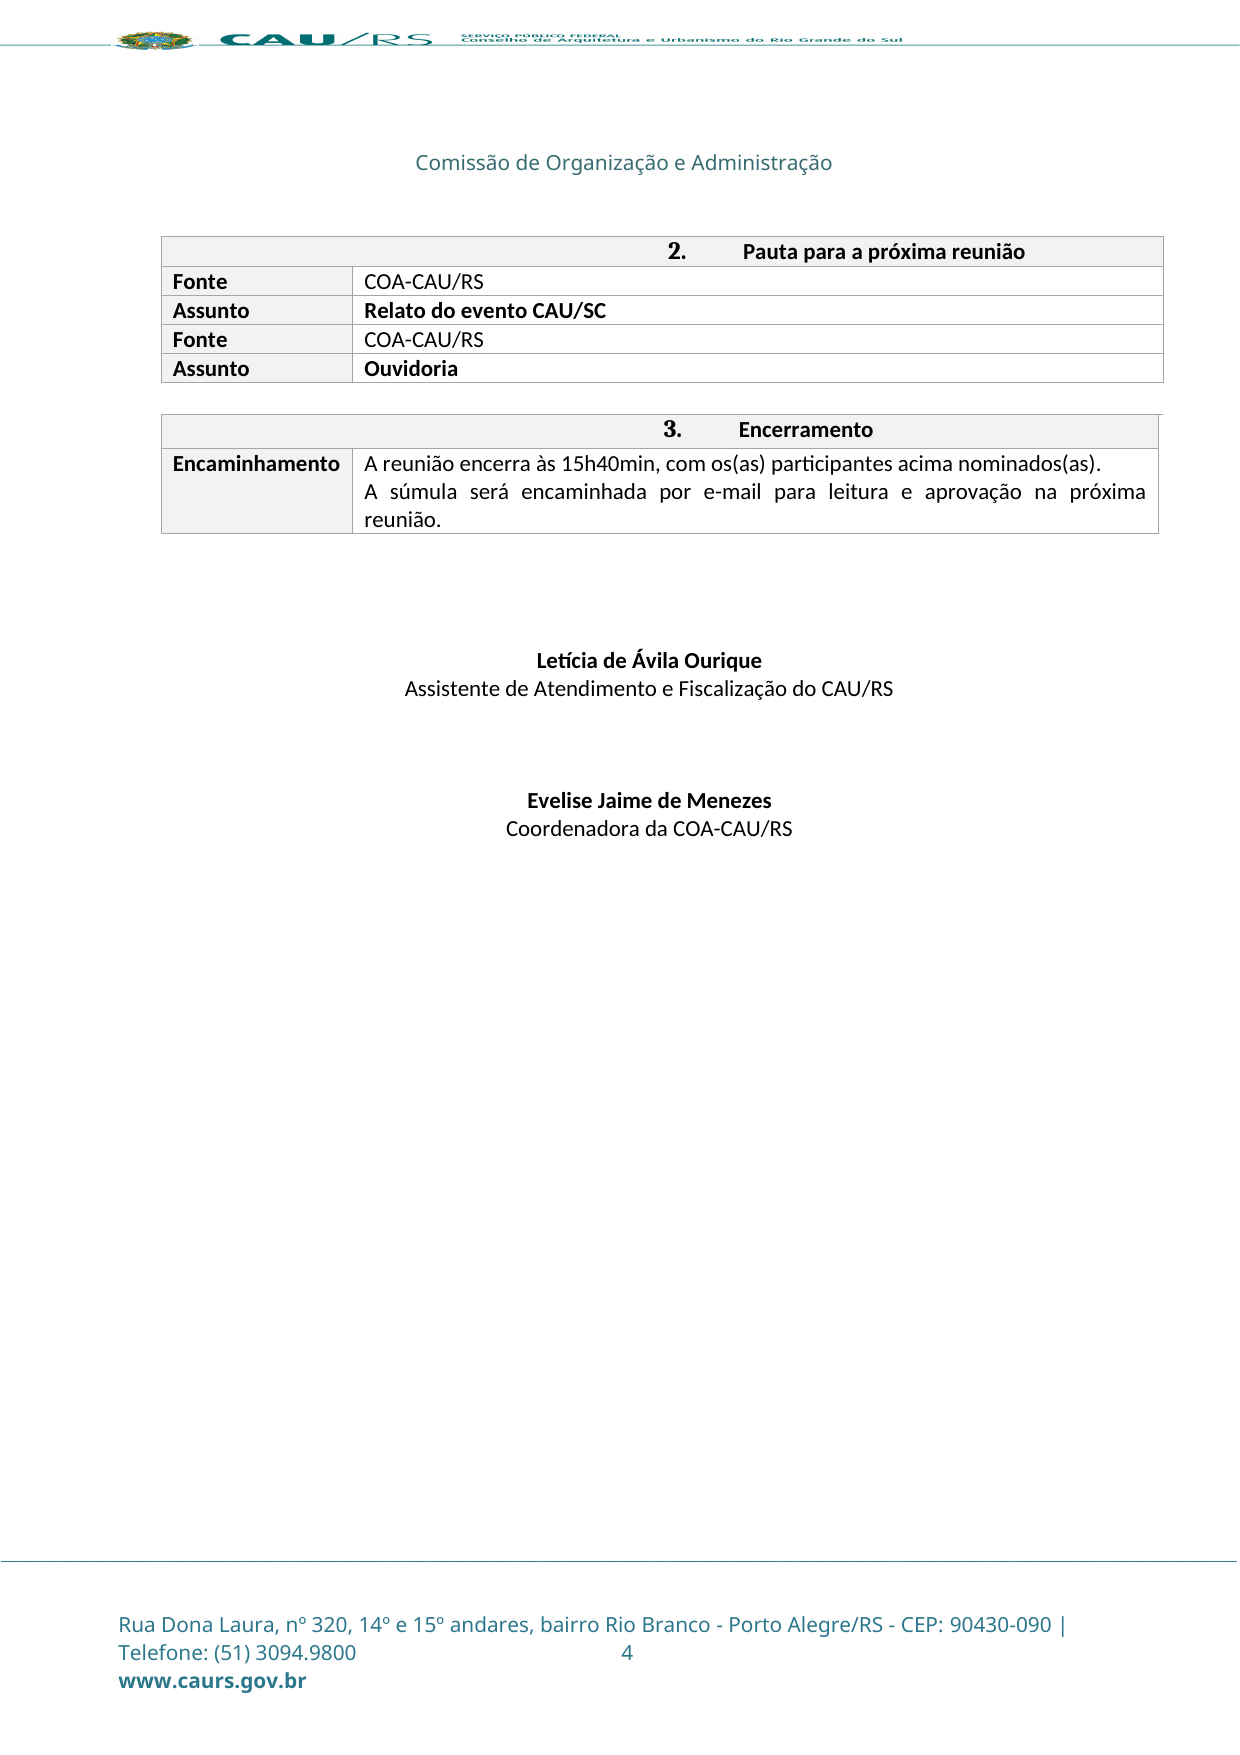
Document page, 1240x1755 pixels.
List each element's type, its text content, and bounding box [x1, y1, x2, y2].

table_cell A reunião encerra às 15h40min, com os(as) participantes acima nominados(as). A súmula será encaminhada por e-mail para leitura e aprovação na próxima reunião. [353, 449, 1158, 533]
table_cell COA-CAU/RS [353, 267, 1163, 295]
table_header Pauta para a próxima reunião [162, 237, 1163, 266]
table_cell Assunto [162, 296, 352, 324]
table_cell Fonte [162, 325, 352, 353]
table_cell [1159, 415, 1163, 448]
table_cell Fonte [162, 267, 352, 295]
text Assistente de Atendimento e Fiscalização do CAU/RS [177, 674, 1121, 702]
table_cell Assunto [162, 354, 352, 382]
text Letícia de Ávila Ourique [177, 646, 1121, 674]
table_cell COA-CAU/RS [353, 325, 1163, 353]
text Coordenadora da COA-CAU/RS [177, 814, 1121, 842]
table_cell Relato do evento CAU/SC [353, 296, 1163, 324]
table_cell [1159, 448, 1163, 533]
table_cell [353, 383, 1163, 414]
table_cell [161, 383, 353, 414]
table_cell Encaminhamento [162, 449, 352, 533]
table_cell Ouvidoria [353, 354, 1163, 382]
text Evelise Jaime de Menezes [177, 786, 1121, 814]
table_cell Encerramento [162, 415, 1158, 448]
